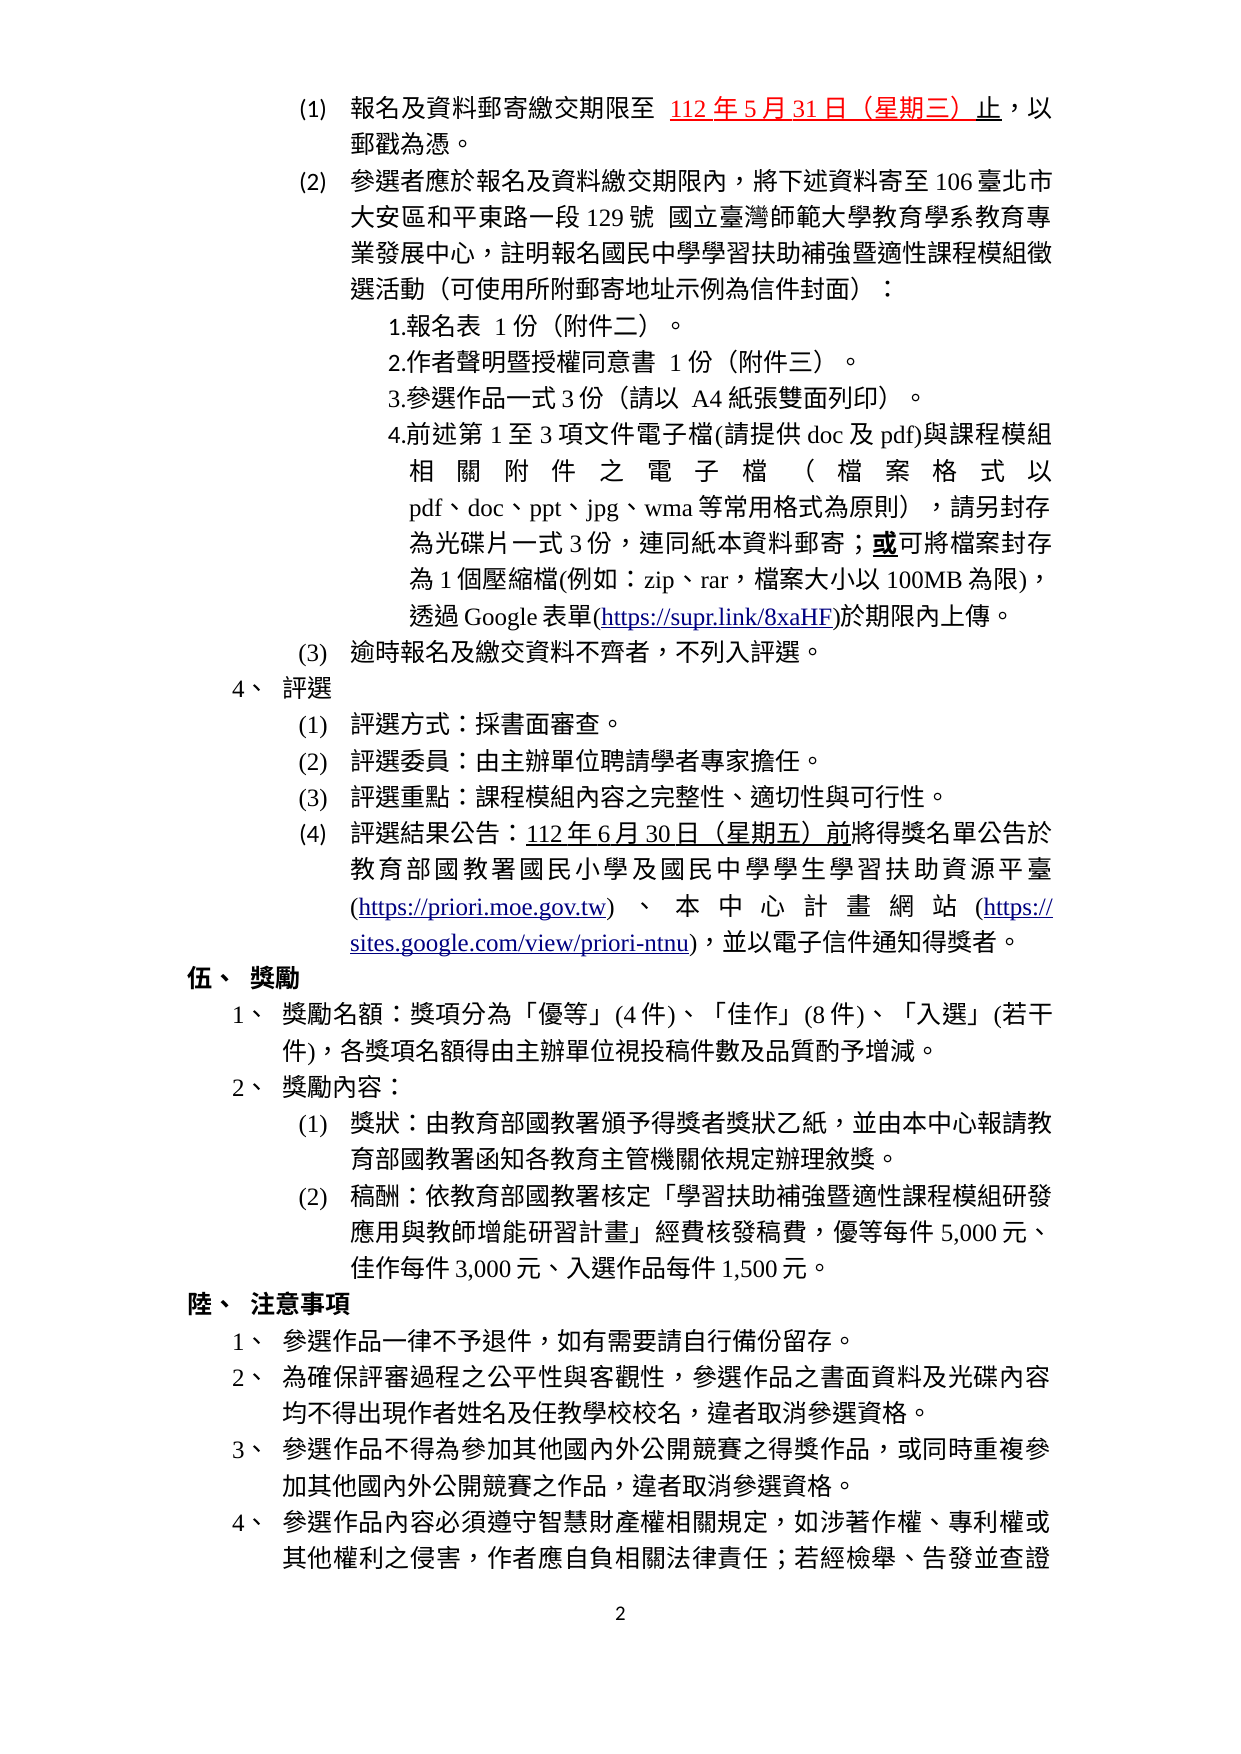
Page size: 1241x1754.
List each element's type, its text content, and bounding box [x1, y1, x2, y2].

list 稿酬：依教育部國教署核定「學習扶助補強暨適性課程模組研發應用與教師增能研習計畫」經費核發稿費，優等每件5,000元、佳作每件3,000元、入選作品每件1,500元。 [313, 1176, 1053, 1285]
list 參選作品不得為參加其他國內外公開競賽之得獎作品，或同時重複參加其他國內外公開競賽之作品，違者取消參選資格。 [232, 1430, 1053, 1502]
list 作者聲明暨授權同意書 1 份（附件三）。 [388, 342, 1053, 379]
list 參選作品一式3份（請以 A4 紙張雙面列印）。 [388, 379, 1053, 415]
list 參選作品一律不予退件，如有需要請自行備份留存。 [232, 1321, 1053, 1357]
list 評選重點：課程模組內容之完整性、適切性與可行性。 [313, 777, 1053, 814]
list 獎勵 [187, 959, 1053, 995]
list 注意事項 [187, 1285, 1053, 1321]
list 評選委員：由主辦單位聘請學者專家擔任。 [313, 741, 1053, 777]
list 獎狀：由教育部國教署頒予得獎者獎狀乙紙，並由本中心報請教育部國教署函知各教育主管機關依規定辦理敘獎。 [313, 1104, 1053, 1176]
list 評選方式：採書面審查。 [313, 705, 1053, 741]
list 評選結果公告：112年6月30日（星期五）前將得獎名單公告於教育部國教署國民小學及國民中學學生學習扶助資源平臺(https://priori.moe.gov.tw)、本中心計畫網站(https://sites.google.com/view/priori-ntnu)，並以電子信件通知得獎者。 [313, 814, 1053, 959]
list 報名及資料郵寄繳交期限至 112 年5月31日（星期三）止，以郵戳為憑。 [313, 89, 1053, 161]
list 參選作品內容必須遵守智慧財產權相關規定，如涉著作權、專利權或其他權利之侵害，作者應自負相關法律責任；若經檢舉、告發並查證 [232, 1502, 1053, 1575]
list 獎勵內容： [232, 1067, 1053, 1104]
list 報名表 1 份（附件二）。 [388, 306, 1053, 342]
list 逾時報名及繳交資料不齊者，不列入評選。 [313, 632, 1053, 669]
list 前述第1至3項文件電子檔(請提供doc及pdf)與課程模組相關附件之電子檔（檔案格式以 pdf、doc、ppt、jpg、wma等常用格式為原則），請另封存為光碟片一式3份，連同紙本資料郵寄；或可將檔案封存為1個壓縮檔(例如：zip、rar，檔案大小以100MB為限)，透過Google表單(https://supr.link/8xaHF)於期限內上傳。 [388, 415, 1053, 632]
list 參選者應於報名及資料繳交期限內，將下述資料寄至106臺北市大安區和平東路一段129號 國立臺灣師範大學教育學系教育專業發展中心，註明報名國民中學學習扶助補強暨適性課程模組徵選活動（可使用所附郵寄地址示例為信件封面）： [313, 161, 1053, 306]
list 評選 [232, 669, 1053, 705]
list 為確保評審過程之公平性與客觀性，參選作品之書面資料及光碟內容均不得出現作者姓名及任教學校校名，違者取消參選資格。 [232, 1357, 1053, 1430]
list 獎勵名額：獎項分為「優等」(4件)、「佳作」(8件)、「入選」(若干件)，各獎項名額得由主辦單位視投稿件數及品質酌予增減。 [232, 995, 1053, 1067]
